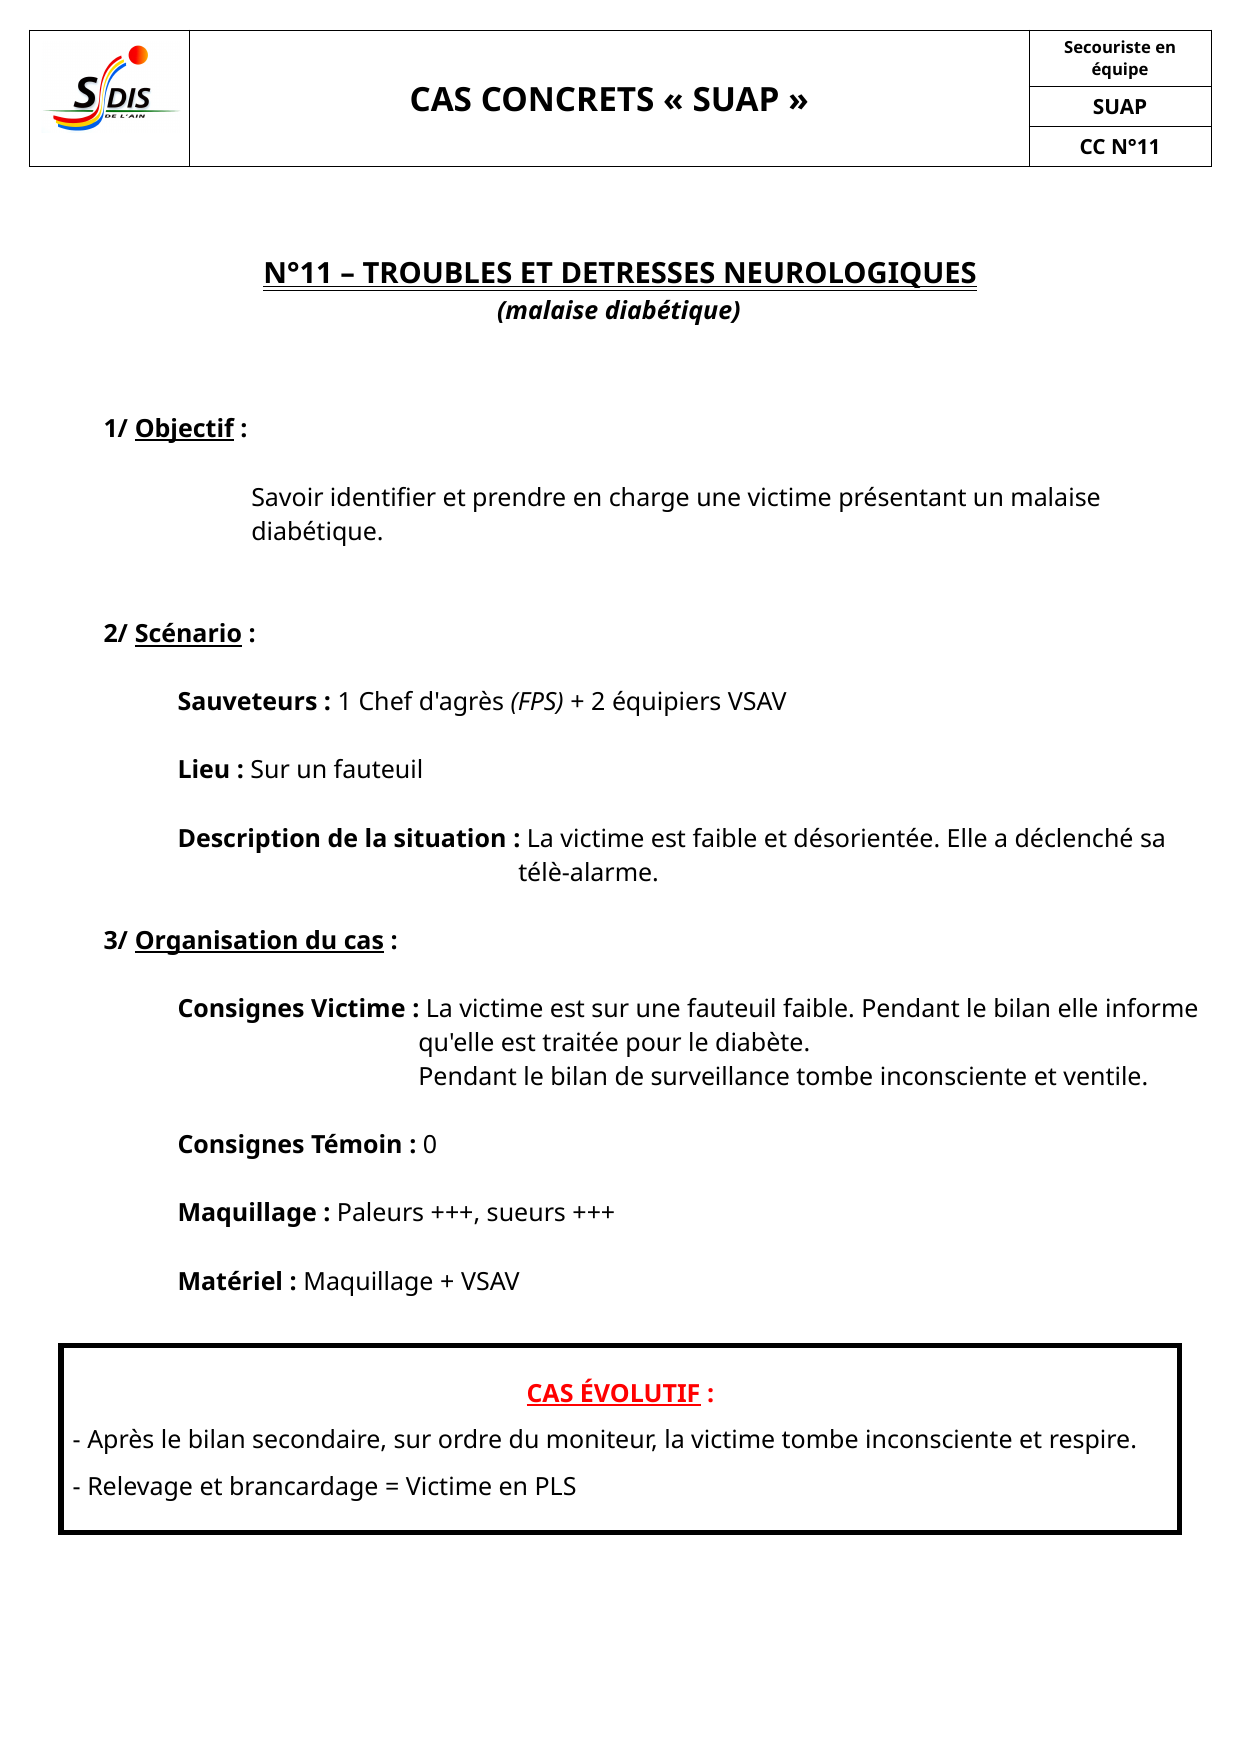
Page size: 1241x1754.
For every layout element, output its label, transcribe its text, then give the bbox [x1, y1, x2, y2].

table_header CAS CONCRETS « SUAP » [190, 31, 1029, 166]
text 1/ Objectif : [29, 406, 1211, 446]
text CAS ÉVOLUTIF : [72, 1375, 1168, 1409]
text Consignes Témoin : 0 [29, 1127, 1211, 1161]
text 2/ Scénario : [29, 616, 1211, 650]
table_cell CC N°11 [1030, 127, 1211, 166]
picture [41, 41, 182, 133]
text - Relevage et brancardage = Victime en PLS [72, 1468, 1168, 1503]
table_header [30, 31, 189, 166]
text (malaise diabétique) [29, 292, 1211, 327]
text Sauveteurs : 1 Chef d'agrès (FPS) + 2 équipiers VSAV [29, 684, 1211, 718]
text Matériel : Maquillage + VSAV [29, 1263, 1211, 1297]
text Savoir identifier et prendre en charge une victime présentant un malaise diabétique. [29, 480, 1211, 548]
text Lieu : Sur un fauteuil [29, 752, 1211, 786]
text Maquillage : Paleurs +++, sueurs +++ [29, 1195, 1211, 1229]
text Description de la situation : La victime est faible et désorientée. Elle a déclenché sa télè-alarme. [29, 820, 1211, 888]
text 3/ Organisation du cas : [29, 922, 1211, 957]
text N°11 – TROUBLES ET DETRESSES NEUROLOGIQUES [29, 253, 1211, 292]
text - Après le bilan secondaire, sur ordre du moniteur, la victime tombe inconsciente et respire. [72, 1422, 1168, 1456]
text Pendant le bilan de surveillance tombe inconsciente et ventile. [29, 1059, 1211, 1093]
table_header Secouriste en équipe [1030, 31, 1211, 86]
text Consignes Victime : La victime est sur une fauteuil faible. Pendant le bilan elle informe qu'elle est traitée pour le diabète. [29, 991, 1211, 1059]
table_cell SUAP [1030, 87, 1211, 126]
